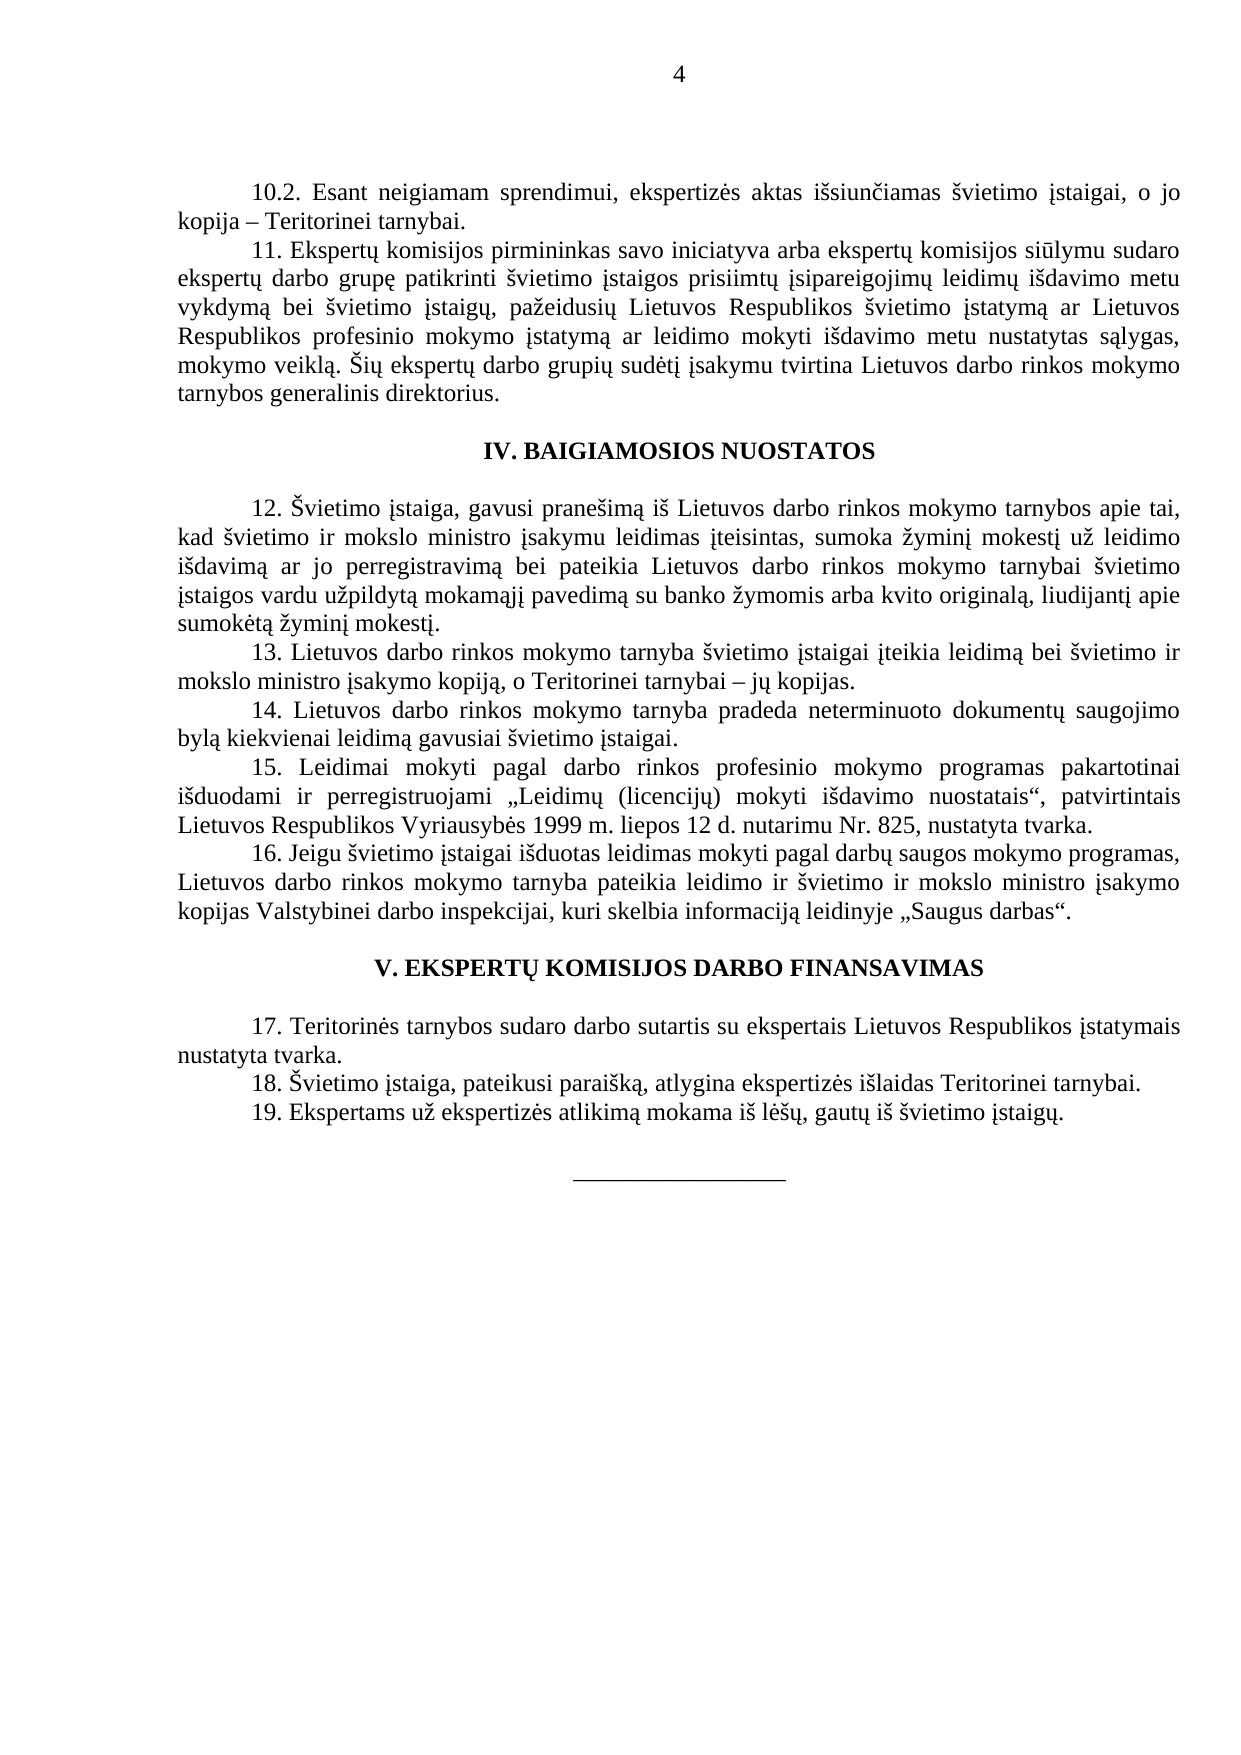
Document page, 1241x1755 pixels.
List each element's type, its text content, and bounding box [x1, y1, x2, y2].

text 13. Lietuvos darbo rinkos mokymo tarnyba švietimo įstaigai įteikia leidimą bei švietimo ir mokslo ministro įsakymo kopiją, o Teritorinei tarnybai – jų kopijas. [177, 637, 1181, 695]
text V. EKSPERTŲ KOMISIJOS DARBO FINANSAVIMAS [177, 953, 1181, 982]
text 11. Ekspertų komisijos pirmininkas savo iniciatyva arba ekspertų komisijos siūlymu sudaro ekspertų darbo grupę patikrinti švietimo įstaigos prisiimtų įsipareigojimų leidimų išdavimo metu vykdymą bei švietimo įstaigų, pažeidusių Lietuvos Respublikos švietimo įstatymą ar Lietuvos Respublikos profesinio mokymo įstatymą ar leidimo mokyti išdavimo metu nustatytas sąlygas, mokymo veiklą. Šių ekspertų darbo grupių sudėtį įsakymu tvirtina Lietuvos darbo rinkos mokymo tarnybos generalinis direktorius. [177, 235, 1181, 407]
text 16. Jeigu švietimo įstaigai išduotas leidimas mokyti pagal darbų saugos mokymo programas, Lietuvos darbo rinkos mokymo tarnyba pateikia leidimo ir švietimo ir mokslo ministro įsakymo kopijas Valstybinei darbo inspekcijai, kuri skelbia informaciją leidinyje „Saugus darbas“. [177, 838, 1181, 925]
text 17. Teritorinės tarnybos sudaro darbo sutartis su ekspertais Lietuvos Respublikos įstatymais nustatyta tvarka. [177, 1011, 1181, 1068]
text 10.2. Esant neigiamam sprendimui, ekspertizės aktas išsiunčiamas švietimo įstaigai, o jo kopija – Teritorinei tarnybai. [177, 177, 1181, 235]
text 18. Švietimo įstaiga, pateikusi paraišką, atlygina ekspertizės išlaidas Teritorinei tarnybai. [177, 1068, 1181, 1097]
text 15. Leidimai mokyti pagal darbo rinkos profesinio mokymo programas pakartotinai išduodami ir perregistruojami „Leidimų (licencijų) mokyti išdavimo nuostatais“, patvirtintais Lietuvos Respublikos Vyriausybės 1999 m. liepos 12 d. nutarimu Nr. 825, nustatyta tvarka. [177, 752, 1181, 838]
text _________________ [177, 1155, 1181, 1183]
text 12. Švietimo įstaiga, gavusi pranešimą iš Lietuvos darbo rinkos mokymo tarnybos apie tai, kad švietimo ir mokslo ministro įsakymu leidimas įteisintas, sumoka žyminį mokestį už leidimo išdavimą ar jo perregistravimą bei pateikia Lietuvos darbo rinkos mokymo tarnybai švietimo įstaigos vardu užpildytą mokamąjį pavedimą su banko žymomis arba kvito originalą, liudijantį apie sumokėtą žyminį mokestį. [177, 493, 1181, 637]
text 14. Lietuvos darbo rinkos mokymo tarnyba pradeda neterminuoto dokumentų saugojimo bylą kiekvienai leidimą gavusiai švietimo įstaigai. [177, 695, 1181, 752]
text 19. Ekspertams už ekspertizės atlikimą mokama iš lėšų, gautų iš švietimo įstaigų. [177, 1097, 1181, 1126]
text IV. BAIGIAMOSIOS NUOSTATOS [177, 436, 1181, 465]
